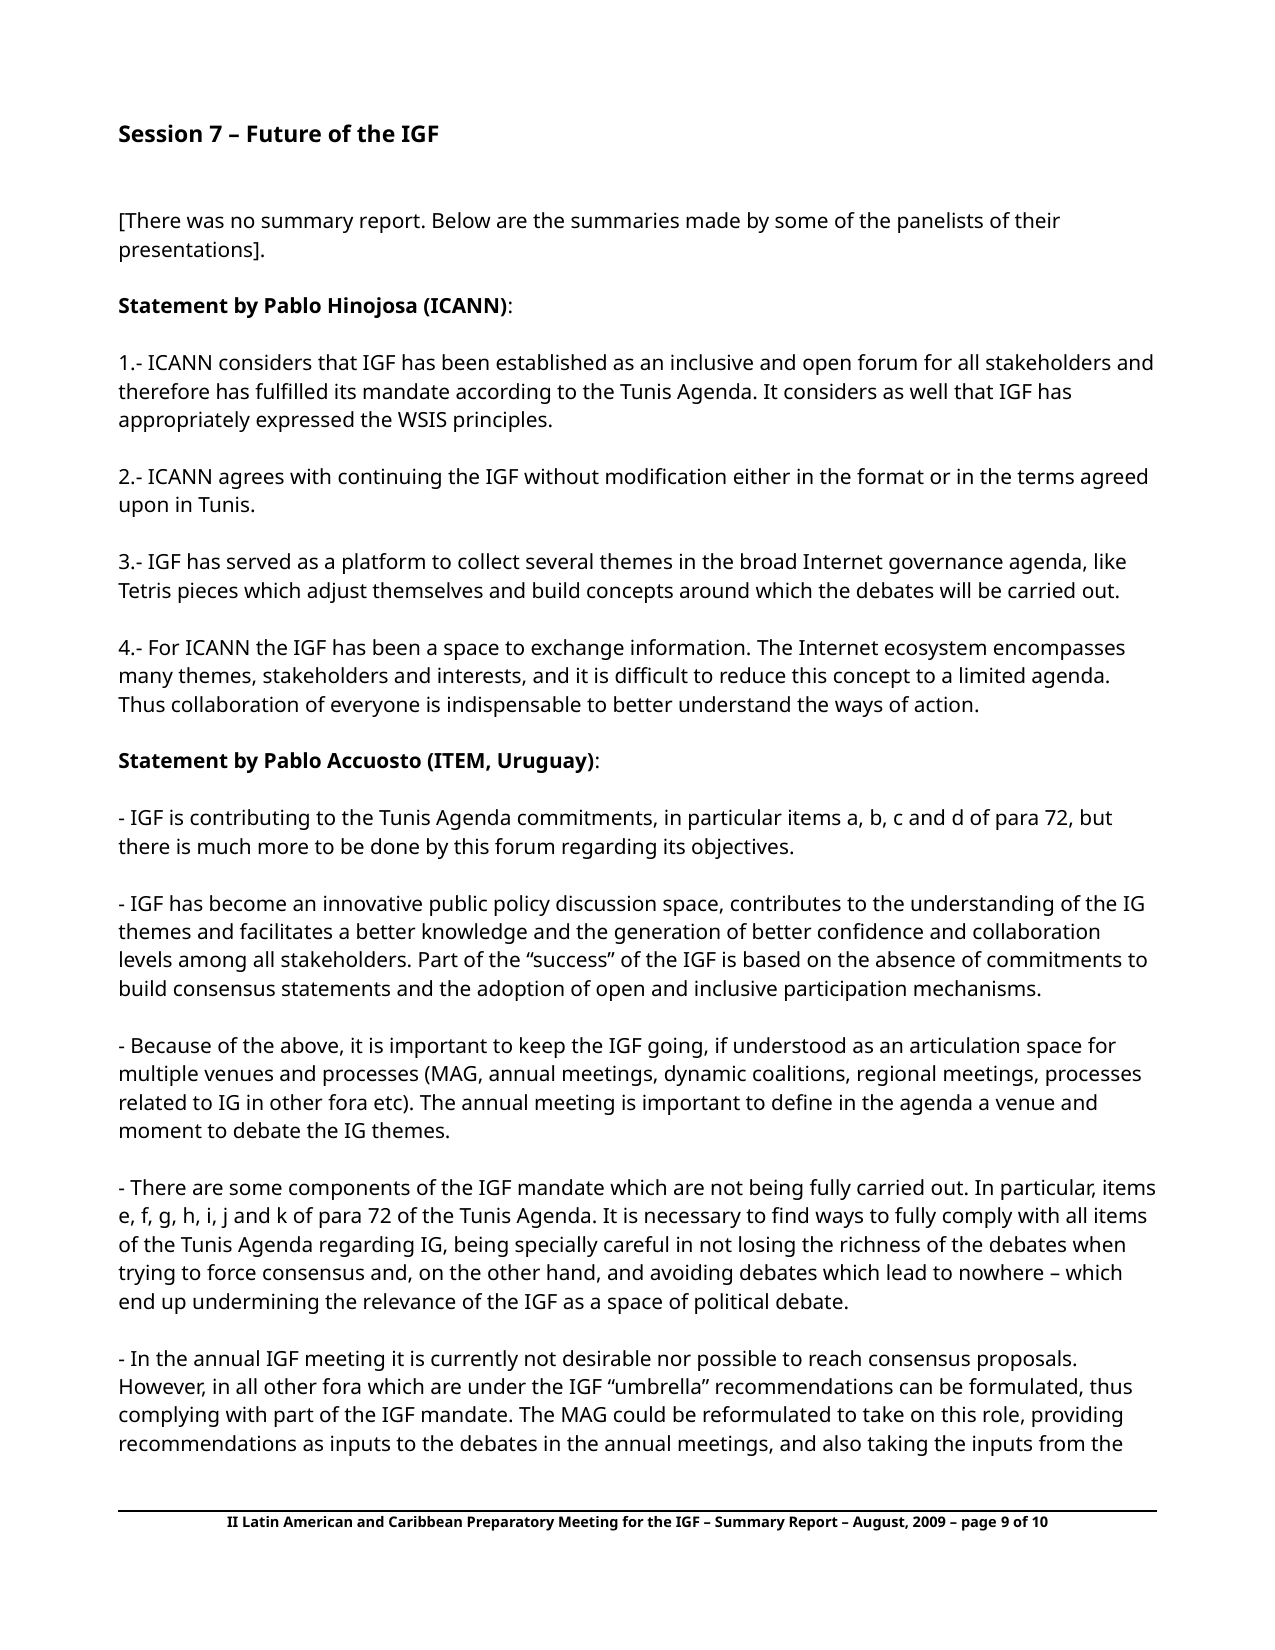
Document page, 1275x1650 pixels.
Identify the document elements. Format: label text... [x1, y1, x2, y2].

text [There was no summary report. Below are the summaries made by some of the panelists of their presentations]. [118, 206, 1157, 263]
text Statement by Pablo Hinojosa (ICANN): [118, 292, 1157, 320]
text - IGF is contributing to the Tunis Agenda commitments, in particular items a, b, c and d of para 72, but there is much more to be done by this forum regarding its objectives. [118, 803, 1157, 860]
text - Because of the above, it is important to keep the IGF going, if understood as an articulation space for multiple venues and processes (MAG, annual meetings, dynamic coalitions, regional meetings, processes related to IG in other fora etc). The annual meeting is important to define in the agenda a venue and moment to debate the IG themes. [118, 1031, 1157, 1145]
text Statement by Pablo Accuosto (ITEM, Uruguay): [118, 747, 1157, 775]
text - In the annual IGF meeting it is currently not desirable nor possible to reach consensus proposals. However, in all other fora which are under the IGF “umbrella” recommendations can be formulated, thus complying with part of the IGF mandate. The MAG could be reformulated to take on this role, providing recommendations as inputs to the debates in the annual meetings, and also taking the inputs from the [118, 1344, 1157, 1457]
text - There are some components of the IGF mandate which are not being fully carried out. In particular, items e, f, g, h, i, j and k of para 72 of the Tunis Agenda. It is necessary to find ways to fully comply with all items of the Tunis Agenda regarding IG, being specially careful in not losing the richness of the debates when trying to force consensus and, on the other hand, and avoiding debates which lead to nowhere – which end up undermining the relevance of the IGF as a space of political debate. [118, 1173, 1157, 1315]
text Session 7 – Future of the IGF [118, 118, 1157, 149]
text 4.- For ICANN the IGF has been a space to exchange information. The Internet ecosystem encompasses many themes, stakeholders and interests, and it is difficult to reduce this concept to a limited agenda. Thus collaboration of everyone is indispensable to better understand the ways of action. [118, 633, 1157, 718]
text 2.- ICANN agrees with continuing the IGF without modification either in the format or in the terms agreed upon in Tunis. [118, 462, 1157, 519]
text - IGF has become an innovative public policy discussion space, contributes to the understanding of the IG themes and facilitates a better knowledge and the generation of better confidence and collaboration levels among all stakeholders. Part of the “success” of the IGF is based on the absence of commitments to build consensus statements and the adoption of open and inclusive participation mechanisms. [118, 889, 1157, 1002]
text 1.- ICANN considers that IGF has been established as an inclusive and open forum for all stakeholders and therefore has fulfilled its mandate according to the Tunis Agenda. It considers as well that IGF has appropriately expressed the WSIS principles. [118, 348, 1157, 434]
text 3.- IGF has served as a platform to collect several themes in the broad Internet governance agenda, like Tetris pieces which adjust themselves and build concepts around which the debates will be carried out. [118, 547, 1157, 604]
